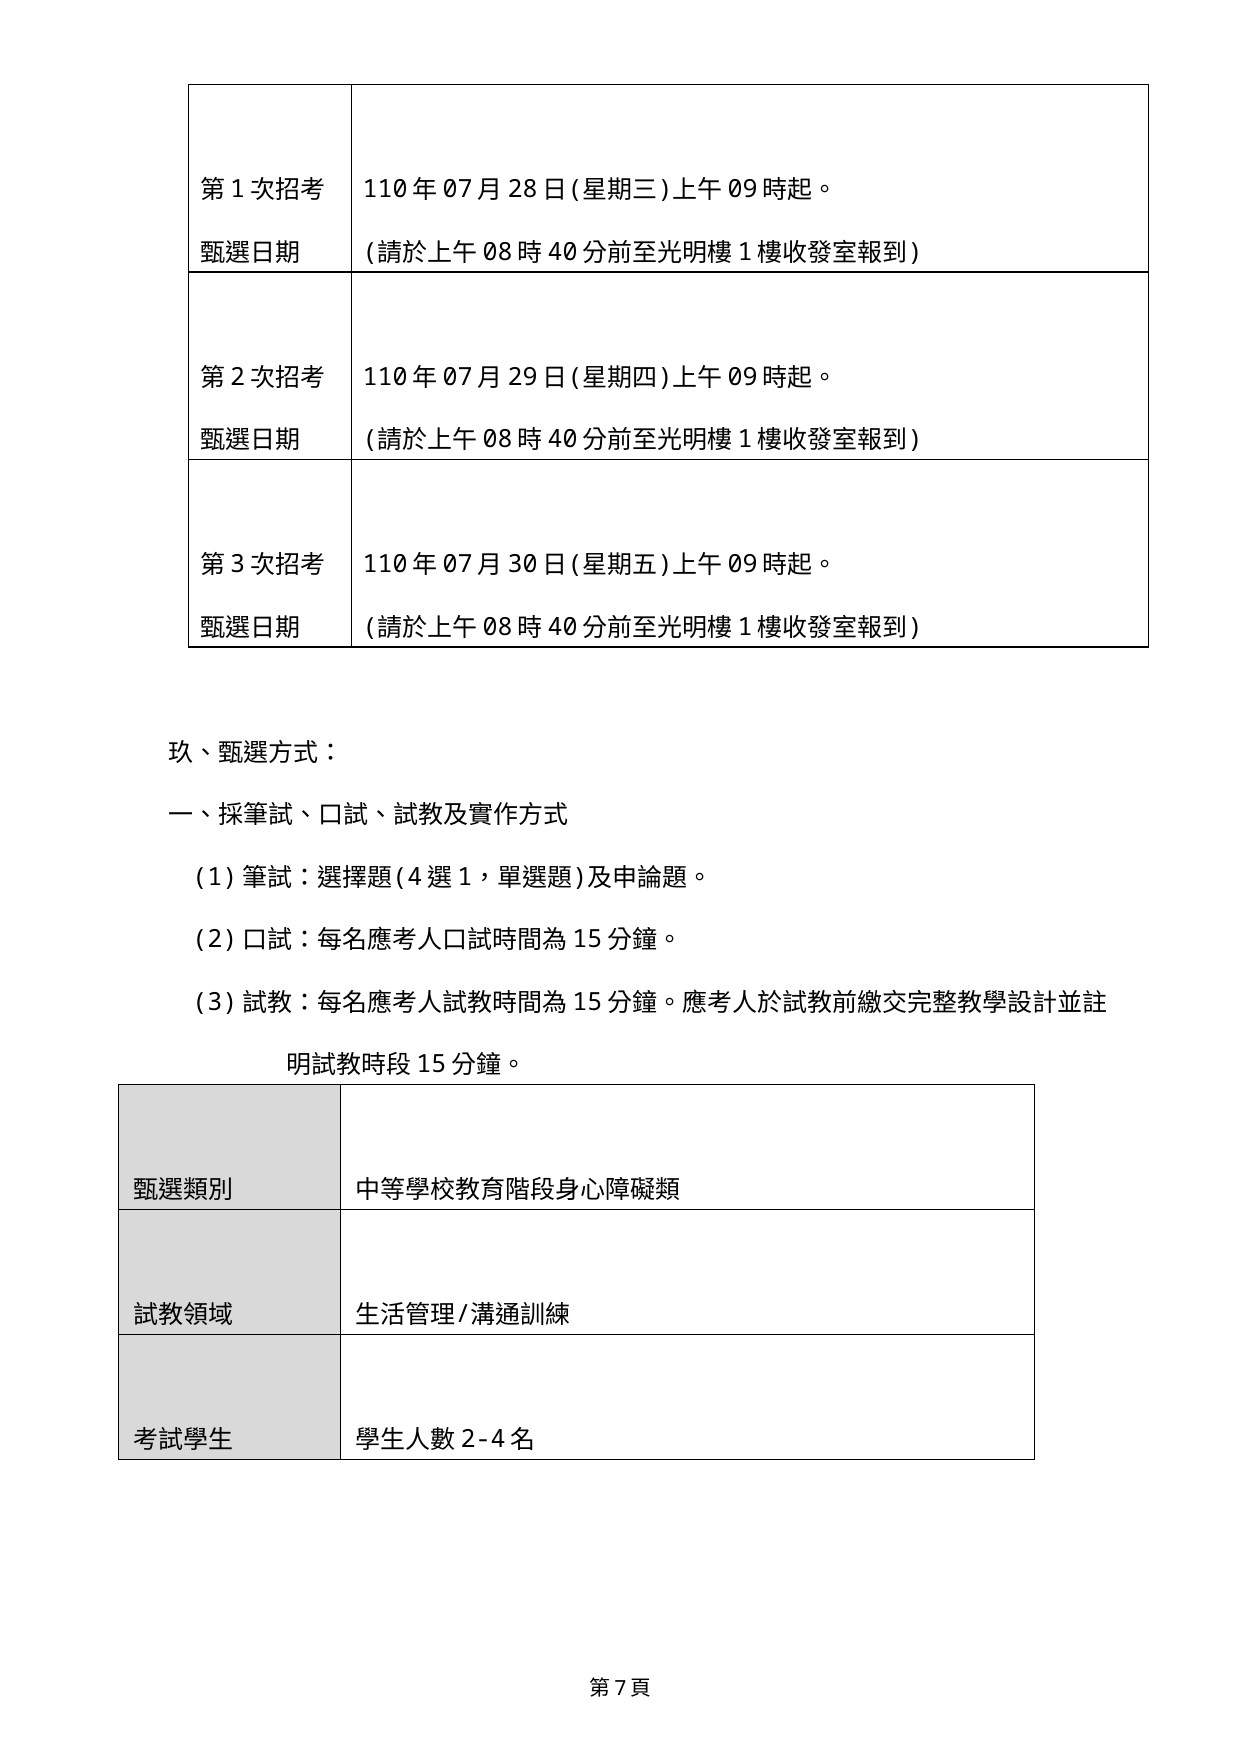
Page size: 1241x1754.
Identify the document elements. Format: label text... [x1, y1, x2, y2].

text 一、採筆試、口試、試教及實作方式 [168, 771, 1122, 834]
table_cell 110年07月29日(星期四)上午09時起。 (請於上午08時40分前至光明樓1樓收發室報到) [352, 273, 1148, 459]
list 甄選方式： [168, 709, 1122, 771]
table_cell 試教領域 [119, 1210, 340, 1334]
list 試教：每名應考人試教時間為15分鐘。應考人於試教前繳交完整教學設計並註明試教時段15分鐘。 [192, 959, 1122, 1084]
table_cell 第3次招考 甄選日期 [189, 460, 351, 646]
table_cell 第2次招考 甄選日期 [189, 273, 351, 459]
table_header 110年07月28日(星期三)上午09時起。 (請於上午08時40分前至光明樓1樓收發室報到) [352, 85, 1148, 271]
table_cell 生活管理/溝通訓練 [341, 1210, 1034, 1334]
list 筆試：選擇題(4選1，單選題)及申論題。 [192, 834, 1122, 896]
list 口試：每名應考人口試時間為15分鐘。 [192, 896, 1122, 959]
table_header 中等學校教育階段身心障礙類 [341, 1085, 1034, 1209]
table_header 第1次招考 甄選日期 [189, 85, 351, 271]
table_header 甄選類別 [119, 1085, 340, 1209]
table_cell 學生人數2-4名 [341, 1335, 1034, 1459]
table_cell 考試學生 [119, 1335, 340, 1459]
table_cell 110年07月30日(星期五)上午09時起。 (請於上午08時40分前至光明樓1樓收發室報到) [352, 460, 1148, 646]
